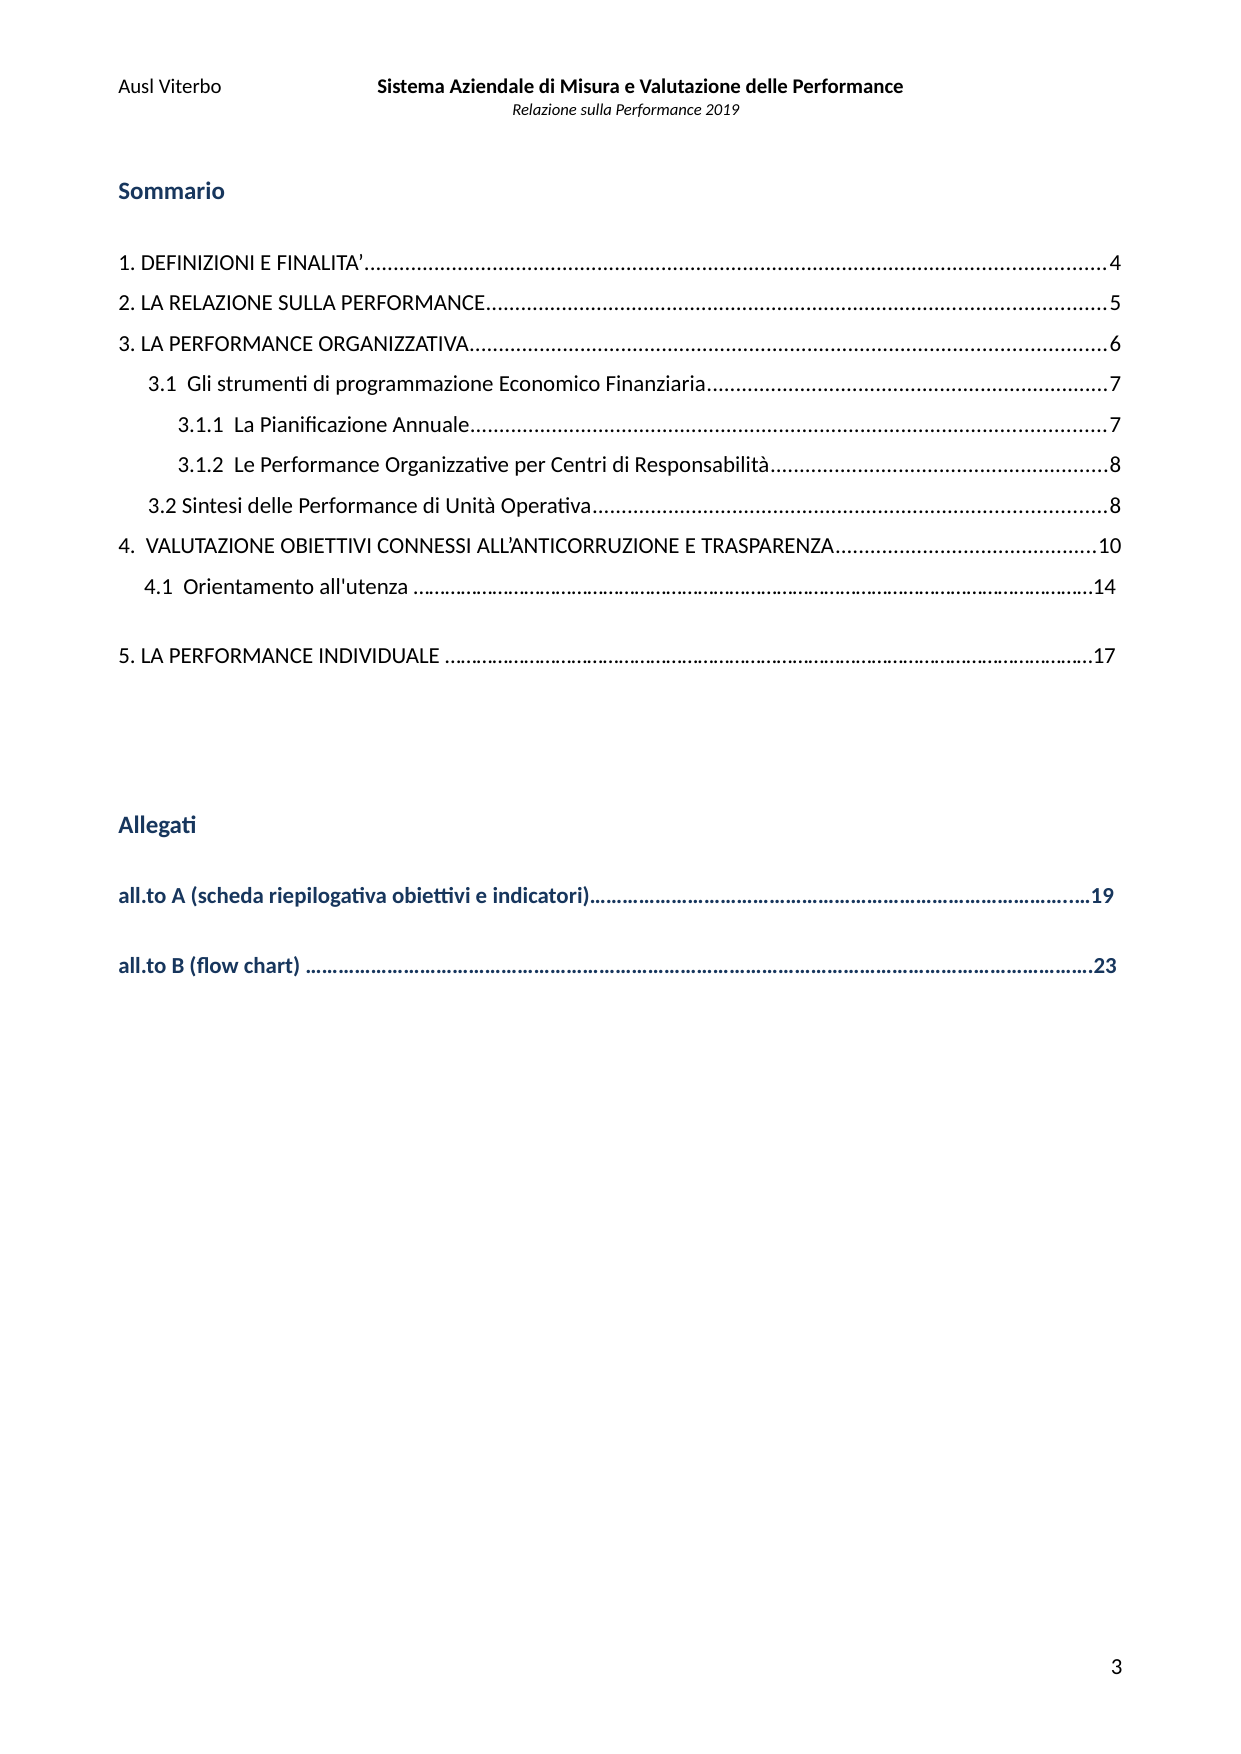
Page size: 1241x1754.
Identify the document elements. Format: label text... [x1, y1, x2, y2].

text 4. VALUTAZIONE OBIETTIVI CONNESSI ALL’ANTICORRUZIONE E TRASPARENZA 10 [118, 531, 1122, 559]
text 3.2 Sintesi delle Performance di Unità Operativa 8 [148, 491, 1122, 519]
text 3.1 Gli strumenti di programmazione Economico Finanziaria 7 [148, 369, 1122, 397]
text Sommario [118, 176, 1122, 206]
text 2. LA RELAZIONE SULLA PERFORMANCE 5 [118, 288, 1122, 316]
text 3.1.1 La Pianificazione Annuale 7 [177, 410, 1122, 438]
text all.to A (scheda riepilogativa obiettivi e indicatori)……………………………………………………………………………..…19 [118, 882, 1122, 909]
text 3.1.2 Le Performance Organizzative per Centri di Responsabilità 8 [177, 450, 1122, 478]
text all.to B (flow chart) ……………………………………………………………………………………………………………………………….23 [118, 951, 1122, 979]
text 1. DEFINIZIONI E FINALITA’ 4 [118, 248, 1122, 276]
text 3. LA PERFORMANCE ORGANIZZATIVA 6 [118, 329, 1122, 357]
text 4.1 Orientamento all'utenza …………………………………………………………………………………………………………………14 [118, 572, 1122, 600]
text 5. LA PERFORMANCE INDIVIDUALE ……………………………………………………………………………………………………………17 [118, 642, 1122, 669]
text Allegati [118, 809, 1122, 840]
